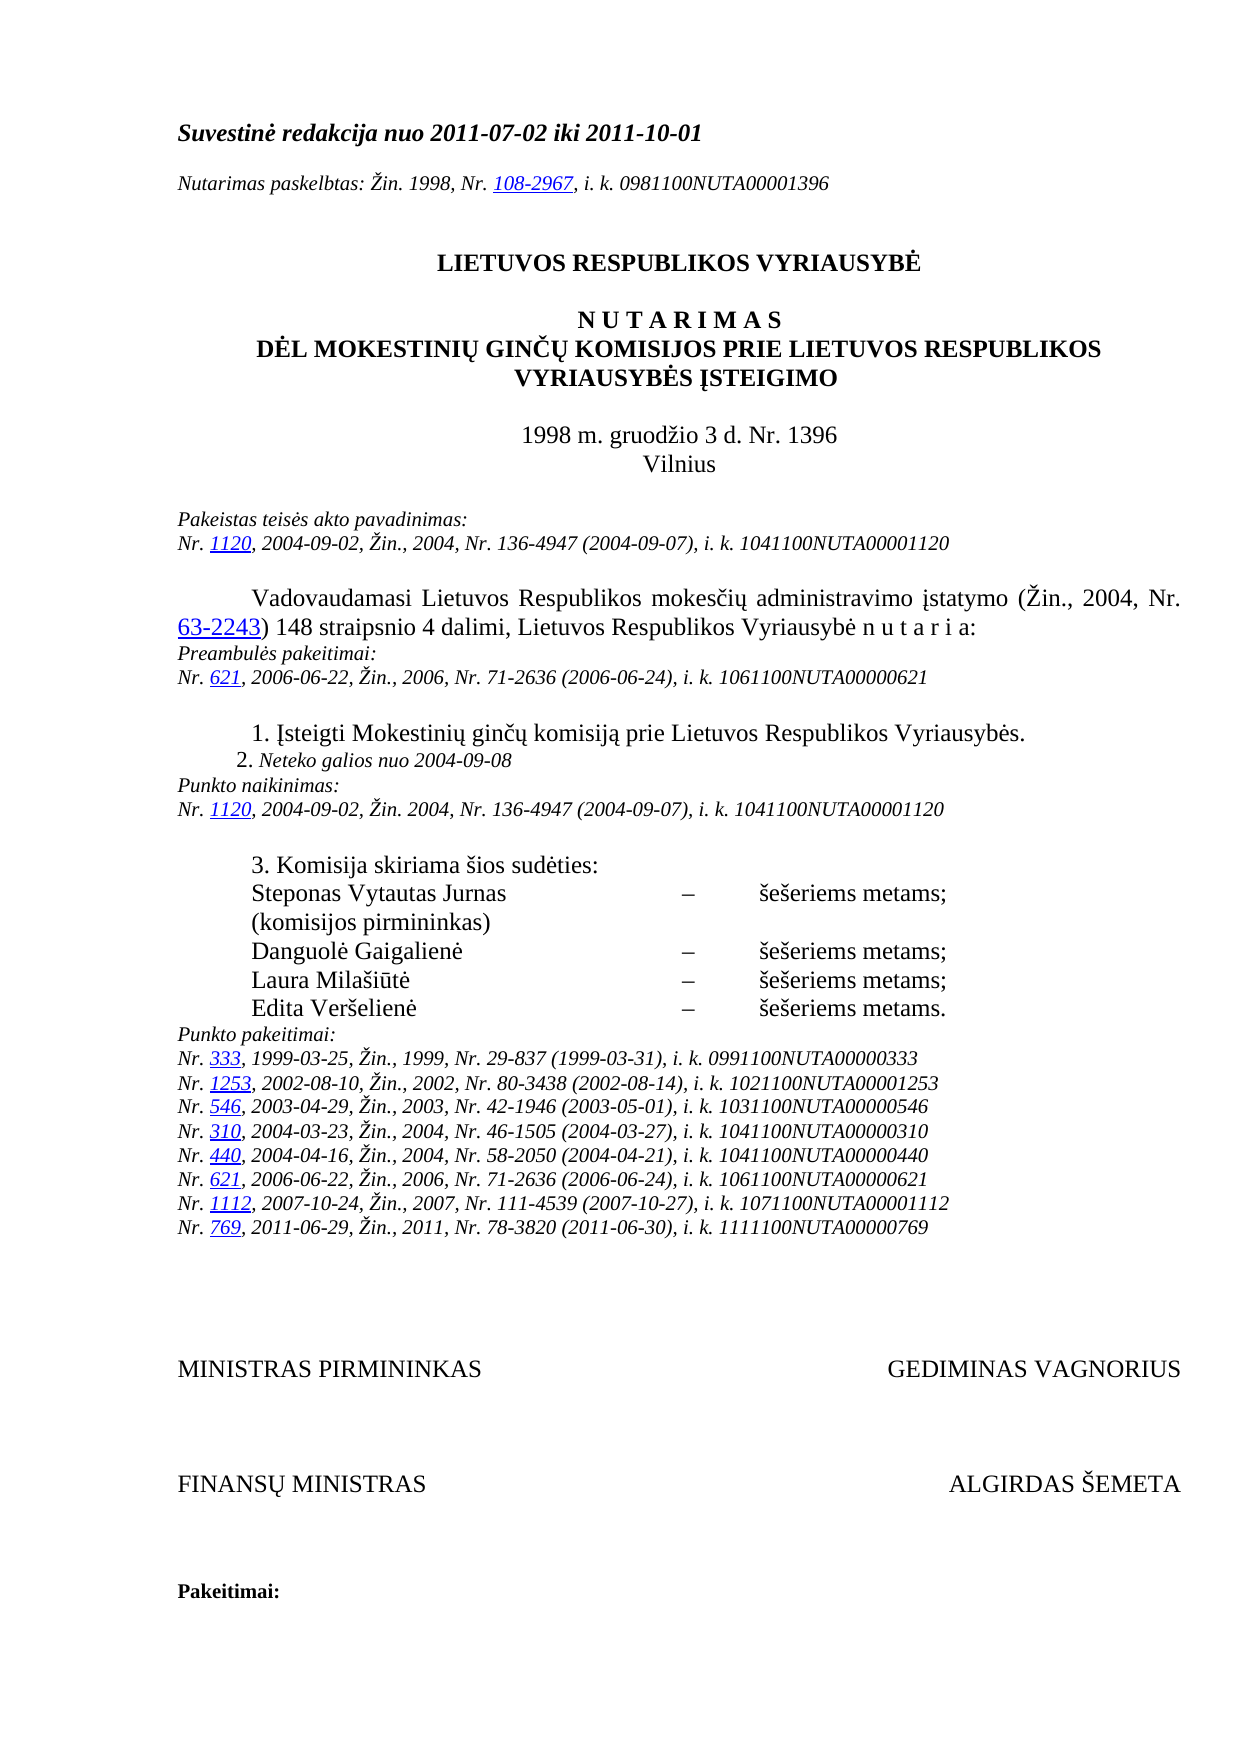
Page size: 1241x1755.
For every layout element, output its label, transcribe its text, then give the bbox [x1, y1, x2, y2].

text Nr. 333, 1999-03-25, Žin., 1999, Nr. 29-837 (1999-03-31), i. k. 0991100NUTA00000333 [177, 1046, 1181, 1070]
text Nr. 621, 2006-06-22, Žin., 2006, Nr. 71-2636 (2006-06-24), i. k. 1061100NUTA00000621 [177, 665, 1181, 689]
text Pakeitimai: [177, 1579, 1181, 1603]
text N U T A R I M A S [177, 305, 1181, 334]
text FINANSŲ MINISTRAS ALGIRDAS ŠEMETA [177, 1469, 1181, 1498]
text Nutarimas paskelbtas: Žin. 1998, Nr. 108-2967, i. k. 0981100NUTA00001396 [177, 171, 1181, 195]
text Suvestinė redakcija nuo 2011-07-02 iki 2011-10-01 [177, 118, 1181, 147]
text Nr. 546, 2003-04-29, Žin., 2003, Nr. 42-1946 (2003-05-01), i. k. 1031100NUTA00000546 [177, 1094, 1181, 1118]
text MINISTRAS PIRMININKAS GEDIMINAS VAGNORIUS [177, 1354, 1181, 1383]
text Punkto pakeitimai: [177, 1022, 1181, 1046]
text Nr. 621, 2006-06-22, Žin., 2006, Nr. 71-2636 (2006-06-24), i. k. 1061100NUTA00000621 [177, 1167, 1181, 1191]
text 1. Įsteigti Mokestinių ginčų komisiją prie Lietuvos Respublikos Vyriausybės. [177, 718, 1181, 747]
text LIETUVOS RESPUBLIKOS VYRIAUSYBĖ [177, 248, 1181, 277]
text Vadovaudamasi Lietuvos Respublikos mokesčių administravimo įstatymo (Žin., 2004, Nr. 63-2243) 148 straipsnio 4 dalimi, Lietuvos Respublikos Vyriausybė nutaria: [177, 583, 1181, 641]
text Preambulės pakeitimai: [177, 641, 1181, 665]
text Nr. 1120, 2004-09-02, Žin. 2004, Nr. 136-4947 (2004-09-07), i. k. 1041100NUTA00001120 [177, 797, 1181, 821]
text 3. Komisija skiriama šios sudėties: [177, 850, 1181, 878]
text DĖL MOKESTINIŲ GINČŲ KOMISIJOS PRIE LIETUVOS RESPUBLIKOS VYRIAUSYBĖS ĮSTEIGIMO [177, 334, 1181, 392]
text Nr. 1112, 2007-10-24, Žin., 2007, Nr. 111-4539 (2007-10-27), i. k. 1071100NUTA00001112 [177, 1191, 1181, 1215]
text Steponas Vytautas Jurnas – šešeriems metams; [177, 878, 1181, 907]
text Danguolė Gaigalienė – šešeriems metams; [177, 936, 1181, 965]
text 1998 m. gruodžio 3 d. Nr. 1396 [177, 420, 1181, 449]
text Punkto naikinimas: [177, 773, 1181, 797]
text 2. Neteko galios nuo 2004-09-08 [177, 747, 1181, 773]
text Edita Veršelienė – šešeriems metams. [177, 993, 1181, 1022]
text Nr. 769, 2011-06-29, Žin., 2011, Nr. 78-3820 (2011-06-30), i. k. 1111100NUTA00000769 [177, 1215, 1181, 1239]
text Vilnius [177, 449, 1181, 478]
text Nr. 440, 2004-04-16, Žin., 2004, Nr. 58-2050 (2004-04-21), i. k. 1041100NUTA00000440 [177, 1143, 1181, 1167]
text Nr. 310, 2004-03-23, Žin., 2004, Nr. 46-1505 (2004-03-27), i. k. 1041100NUTA00000310 [177, 1118, 1181, 1143]
text Nr. 1253, 2002-08-10, Žin., 2002, Nr. 80-3438 (2002-08-14), i. k. 1021100NUTA00001253 [177, 1070, 1181, 1094]
text Laura Milašiūtė – šešeriems metams; [177, 965, 1181, 993]
text (komisijos pirmininkas) [177, 907, 1181, 936]
text Nr. 1120, 2004-09-02, Žin., 2004, Nr. 136-4947 (2004-09-07), i. k. 1041100NUTA00001120 [177, 531, 1181, 555]
text Pakeistas teisės akto pavadinimas: [177, 507, 1181, 531]
